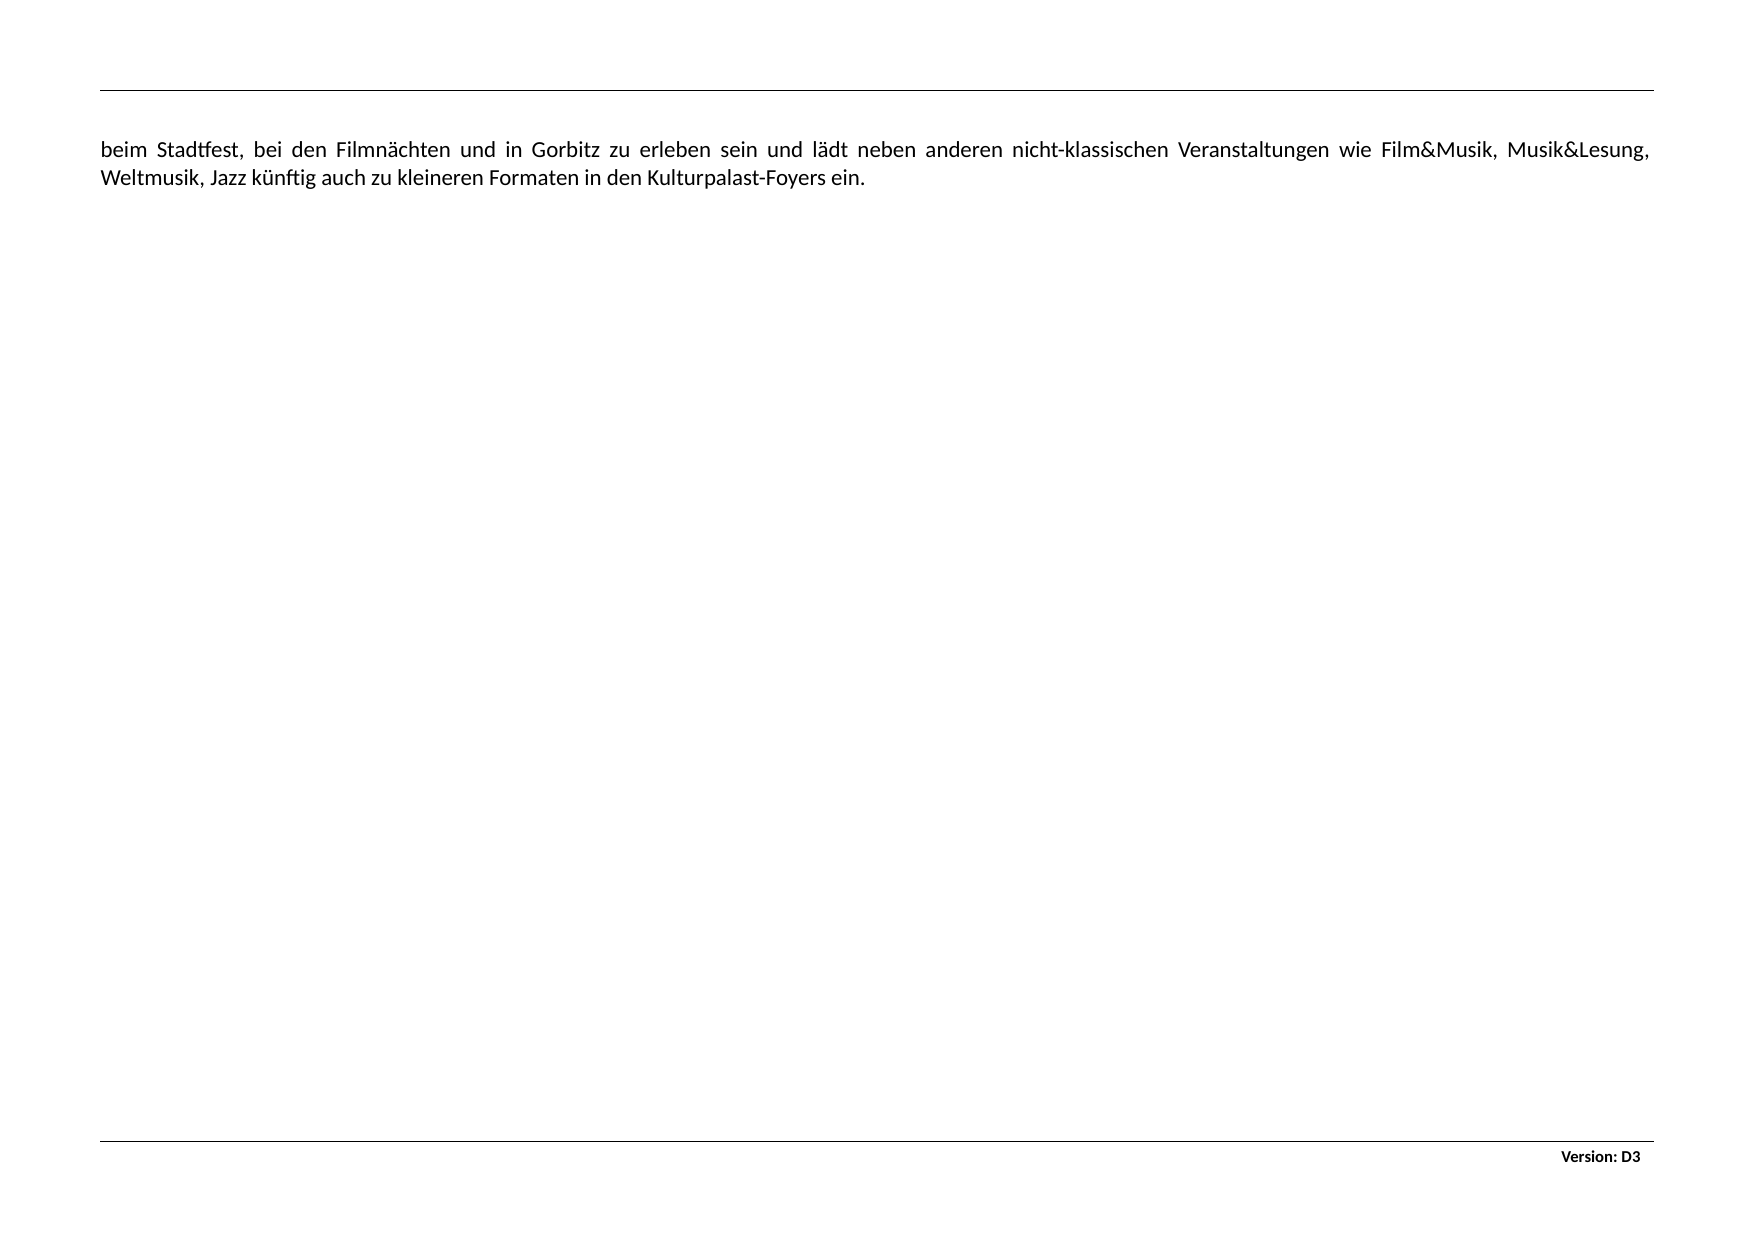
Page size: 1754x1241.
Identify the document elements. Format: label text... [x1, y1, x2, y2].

text beim Stadtfest, bei den Filmnächten und in Gorbitz zu erleben sein und lädt neben anderen nicht-klassischen Veranstaltungen wie Film&Musik, Musik&Lesung, Weltmusik, Jazz künftig auch zu kleineren Formaten in den Kulturpalast-Foyers ein. [100, 135, 1653, 191]
